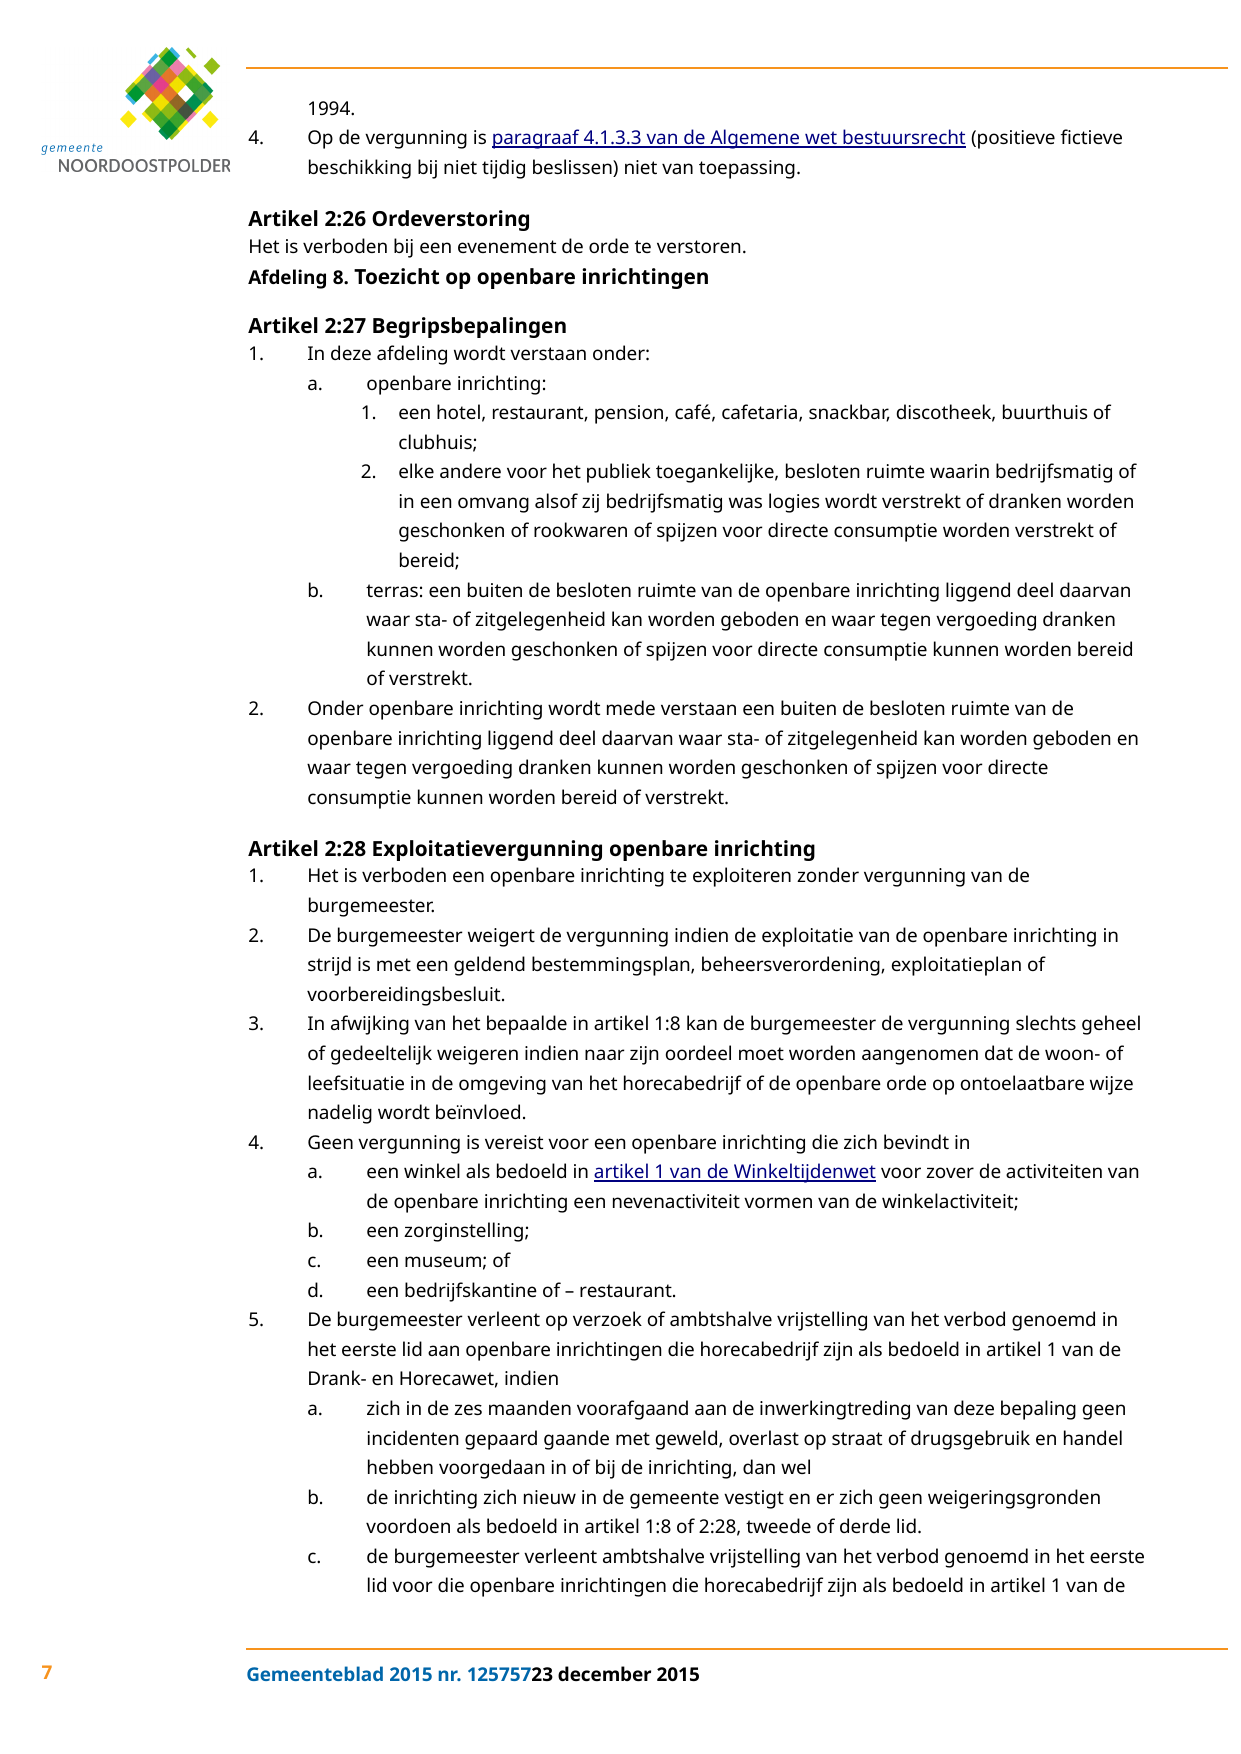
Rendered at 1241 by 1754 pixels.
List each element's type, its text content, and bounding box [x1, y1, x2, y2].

list In deze afdeling wordt verstaan onder: [248, 340, 1152, 366]
list een zorginstelling; [307, 1218, 1152, 1243]
text Artikel 2:28 Exploitatievergunning openbare inrichting [248, 834, 1152, 863]
text Afdeling 8. Toezicht op openbare inrichtingen [248, 262, 1152, 291]
text Artikel 2:26 Ordeverstoring [248, 204, 1152, 233]
list 1994. [248, 95, 1152, 121]
picture [41, 47, 231, 172]
list In afwijking van het bepaalde in artikel 1:8 kan de burgemeester de vergunning slechts geheel of gedeeltelijk weigeren indien naar zijn oordeel moet worden aangenomen dat de woon- of leefsituatie in de omgeving van het horecabedrijf of de openbare orde op ontoelaatbare wijze nadelig wordt beïnvloed. [248, 1011, 1152, 1125]
list Geen vergunning is vereist voor een openbare inrichting die zich bevindt in [248, 1129, 1152, 1155]
text Artikel 2:27 Begripsbepalingen [248, 312, 1152, 340]
list zich in de zes maanden voorafgaand aan de inwerkingtreding van deze bepaling geen incidenten gepaard gaande met geweld, overlast op straat of drugsgebruik en handel hebben voorgedaan in of bij de inrichting, dan wel [307, 1395, 1152, 1480]
list De burgemeester weigert de vergunning indien de exploitatie van de openbare inrichting in strijd is met een geldend bestemmingsplan, beheersverordening, exploitatieplan of voorbereidingsbesluit. [248, 922, 1152, 1007]
text Het is verboden bij een evenement de orde te verstoren. [248, 233, 1152, 258]
list elke andere voor het publiek toegankelijke, besloten ruimte waarin bedrijfsmatig of in een omvang alsof zij bedrijfsmatig was logies wordt verstrekt of dranken worden geschonken of rookwaren of spijzen voor directe consumptie worden verstrekt of bereid; [361, 458, 1152, 573]
list een hotel, restaurant, pension, café, cafetaria, snackbar, discotheek, buurthuis of clubhuis; [361, 399, 1152, 454]
list de inrichting zich nieuw in de gemeente vestigt en er zich geen weigeringsgronden voordoen als bedoeld in artikel 1:8 of 2:28, tweede of derde lid. [307, 1484, 1152, 1539]
list openbare inrichting: [307, 370, 1152, 395]
list terras: een buiten de besloten ruimte van de openbare inrichting liggend deel daarvan waar sta- of zitgelegenheid kan worden geboden en waar tegen vergoeding dranken kunnen worden geschonken of spijzen voor directe consumptie kunnen worden bereid of verstrekt. [307, 577, 1152, 691]
list Het is verboden een openbare inrichting te exploiteren zonder vergunning van de burgemeester. [248, 863, 1152, 918]
list Onder openbare inrichting wordt mede verstaan een buiten de besloten ruimte van de openbare inrichting liggend deel daarvan waar sta- of zitgelegenheid kan worden geboden en waar tegen vergoeding dranken kunnen worden geschonken of spijzen voor directe consumptie kunnen worden bereid of verstrekt. [248, 695, 1152, 809]
list Op de vergunning is paragraaf 4.1.3.3 van de Algemene wet bestuursrecht (positieve fictieve beschikking bij niet tijdig beslissen) niet van toepassing. [248, 124, 1152, 180]
list De burgemeester verleent op verzoek of ambtshalve vrijstelling van het verbod genoemd in het eerste lid aan openbare inrichtingen die horecabedrijf zijn als bedoeld in artikel 1 van de Drank- en Horecawet, indien [248, 1306, 1152, 1391]
list een museum; of [307, 1247, 1152, 1273]
list een bedrijfskantine of – restaurant. [307, 1277, 1152, 1303]
list een winkel als bedoeld in artikel 1 van de Winkeltijdenwet voor zover de activiteiten van de openbare inrichting een nevenactiviteit vormen van de winkelactiviteit; [307, 1158, 1152, 1214]
list de burgemeester verleent ambtshalve vrijstelling van het verbod genoemd in het eerste lid voor die openbare inrichtingen die horecabedrijf zijn als bedoeld in artikel 1 van de [307, 1543, 1152, 1598]
